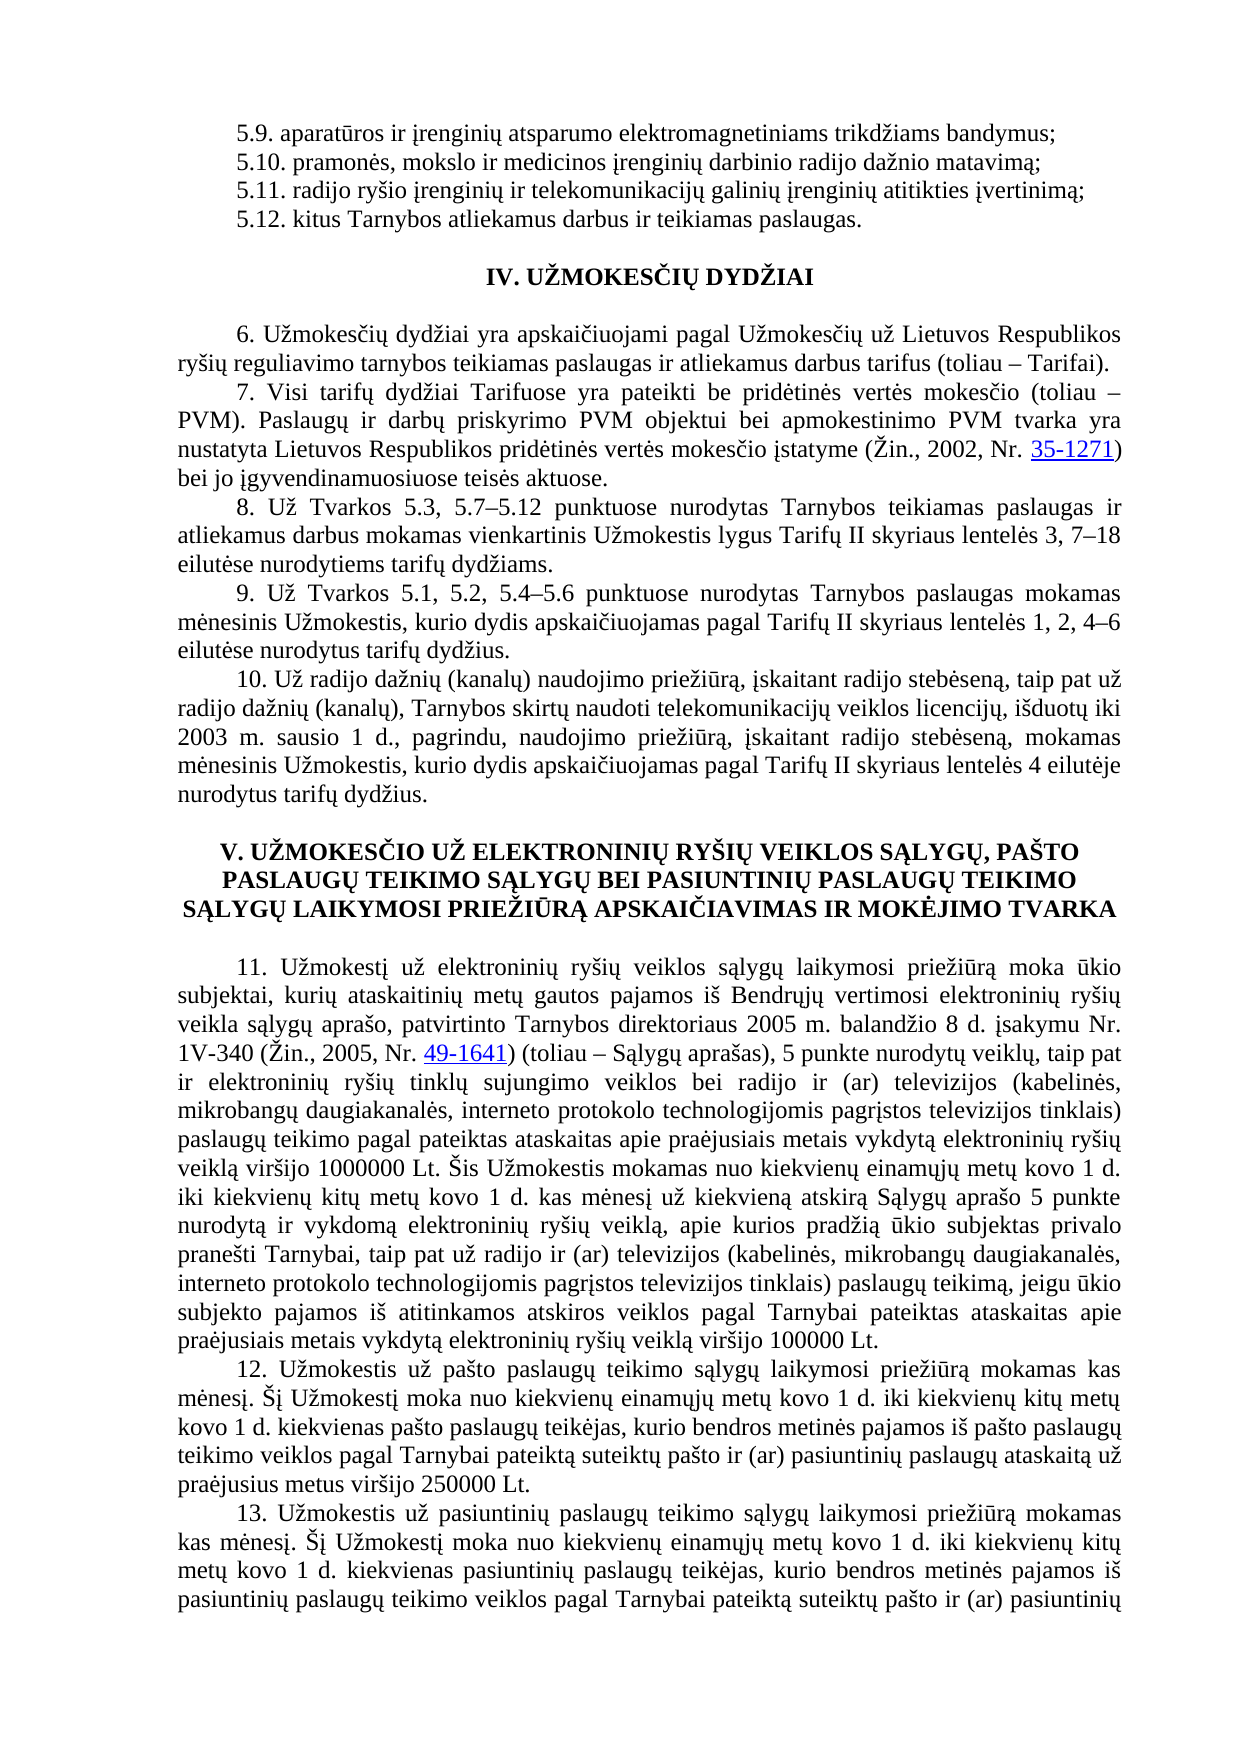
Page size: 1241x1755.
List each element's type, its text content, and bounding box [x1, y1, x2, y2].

text 5.10. pramonės, mokslo ir medicinos įrenginių darbinio radijo dažnio matavimą; [177, 147, 1122, 176]
text 12. Užmokestis už pašto paslaugų teikimo sąlygų laikymosi priežiūrą mokamas kas mėnesį. Šį Užmokestį moka nuo kiekvienų einamųjų metų kovo 1 d. iki kiekvienų kitų metų kovo 1 d. kiekvienas pašto paslaugų teikėjas, kurio bendros metinės pajamos iš pašto paslaugų teikimo veiklos pagal Tarnybai pateiktą suteiktų pašto ir (ar) pasiuntinių paslaugų ataskaitą už praėjusius metus viršijo 250000 Lt. [177, 1354, 1122, 1498]
text 13. Užmokestis už pasiuntinių paslaugų teikimo sąlygų laikymosi priežiūrą mokamas kas mėnesį. Šį Užmokestį moka nuo kiekvienų einamųjų metų kovo 1 d. iki kiekvienų kitų metų kovo 1 d. kiekvienas pasiuntinių paslaugų teikėjas, kurio bendros metinės pajamos iš pasiuntinių paslaugų teikimo veiklos pagal Tarnybai pateiktą suteiktų pašto ir (ar) pasiuntinių [177, 1498, 1122, 1613]
text 10. Už radijo dažnių (kanalų) naudojimo priežiūrą, įskaitant radijo stebėseną, taip pat už radijo dažnių (kanalų), Tarnybos skirtų naudoti telekomunikacijų veiklos licencijų, išduotų iki 2003 m. sausio 1 d., pagrindu, naudojimo priežiūrą, įskaitant radijo stebėseną, mokamas mėnesinis Užmokestis, kurio dydis apskaičiuojamas pagal Tarifų II skyriaus lentelės 4 eilutėje nurodytus tarifų dydžius. [177, 664, 1122, 808]
text IV. UŽMOKESČIŲ DYDŽIAI [177, 262, 1122, 291]
text 6. Užmokesčių dydžiai yra apskaičiuojami pagal Užmokesčių už Lietuvos Respublikos ryšių reguliavimo tarnybos teikiamas paslaugas ir atliekamus darbus tarifus (toliau – Tarifai). [177, 319, 1122, 377]
text 11. Užmokestį už elektroninių ryšių veiklos sąlygų laikymosi priežiūrą moka ūkio subjektai, kurių ataskaitinių metų gautos pajamos iš Bendrųjų vertimosi elektroninių ryšių veikla sąlygų aprašo, patvirtinto Tarnybos direktoriaus 2005 m. balandžio 8 d. įsakymu Nr. 1V-340 (Žin., 2005, Nr. 49-1641) (toliau – Sąlygų aprašas), 5 punkte nurodytų veiklų, taip pat ir elektroninių ryšių tinklų sujungimo veiklos bei radijo ir (ar) televizijos (kabelinės, mikrobangų daugiakanalės, interneto protokolo technologijomis pagrįstos televizijos tinklais) paslaugų teikimo pagal pateiktas ataskaitas apie praėjusiais metais vykdytą elektroninių ryšių veiklą viršijo 1000000 Lt. Šis Užmokestis mokamas nuo kiekvienų einamųjų metų kovo 1 d. iki kiekvienų kitų metų kovo 1 d. kas mėnesį už kiekvieną atskirą Sąlygų aprašo 5 punkte nurodytą ir vykdomą elektroninių ryšių veiklą, apie kurios pradžią ūkio subjektas privalo pranešti Tarnybai, taip pat už radijo ir (ar) televizijos (kabelinės, mikrobangų daugiakanalės, interneto protokolo technologijomis pagrįstos televizijos tinklais) paslaugų teikimą, jeigu ūkio subjekto pajamos iš atitinkamos atskiros veiklos pagal Tarnybai pateiktas ataskaitas apie praėjusiais metais vykdytą elektroninių ryšių veiklą viršijo 100000 Lt. [177, 952, 1122, 1354]
text 7. Visi tarifų dydžiai Tarifuose yra pateikti be pridėtinės vertės mokesčio (toliau – PVM). Paslaugų ir darbų priskyrimo PVM objektui bei apmokestinimo PVM tvarka yra nustatyta Lietuvos Respublikos pridėtinės vertės mokesčio įstatyme (Žin., 2002, Nr. 35-1271) bei jo įgyvendinamuosiuose teisės aktuose. [177, 377, 1122, 492]
text 5.12. kitus Tarnybos atliekamus darbus ir teikiamas paslaugas. [177, 204, 1122, 233]
text 5.9. aparatūros ir įrenginių atsparumo elektromagnetiniams trikdžiams bandymus; [177, 118, 1122, 147]
text 9. Už Tvarkos 5.1, 5.2, 5.4–5.6 punktuose nurodytas Tarnybos paslaugas mokamas mėnesinis Užmokestis, kurio dydis apskaičiuojamas pagal Tarifų II skyriaus lentelės 1, 2, 4–6 eilutėse nurodytus tarifų dydžius. [177, 578, 1122, 664]
text 8. Už Tvarkos 5.3, 5.7–5.12 punktuose nurodytas Tarnybos teikiamas paslaugas ir atliekamus darbus mokamas vienkartinis Užmokestis lygus Tarifų II skyriaus lentelės 3, 7–18 eilutėse nurodytiems tarifų dydžiams. [177, 492, 1122, 578]
text 5.11. radijo ryšio įrenginių ir telekomunikacijų galinių įrenginių atitikties įvertinimą; [177, 176, 1122, 204]
text V. UŽMOKESČIO UŽ ELEKTRONINIŲ RYŠIŲ VEIKLOS SĄLYGŲ, PAŠTO PASLAUGŲ TEIKIMO SĄLYGŲ BEI PASIUNTINIŲ PASLAUGŲ TEIKIMO SĄLYGŲ LAIKYMOSI PRIEŽIŪRĄ APSKAIČIAVIMAS IR MOKĖJIMO TVARKA [177, 837, 1122, 923]
